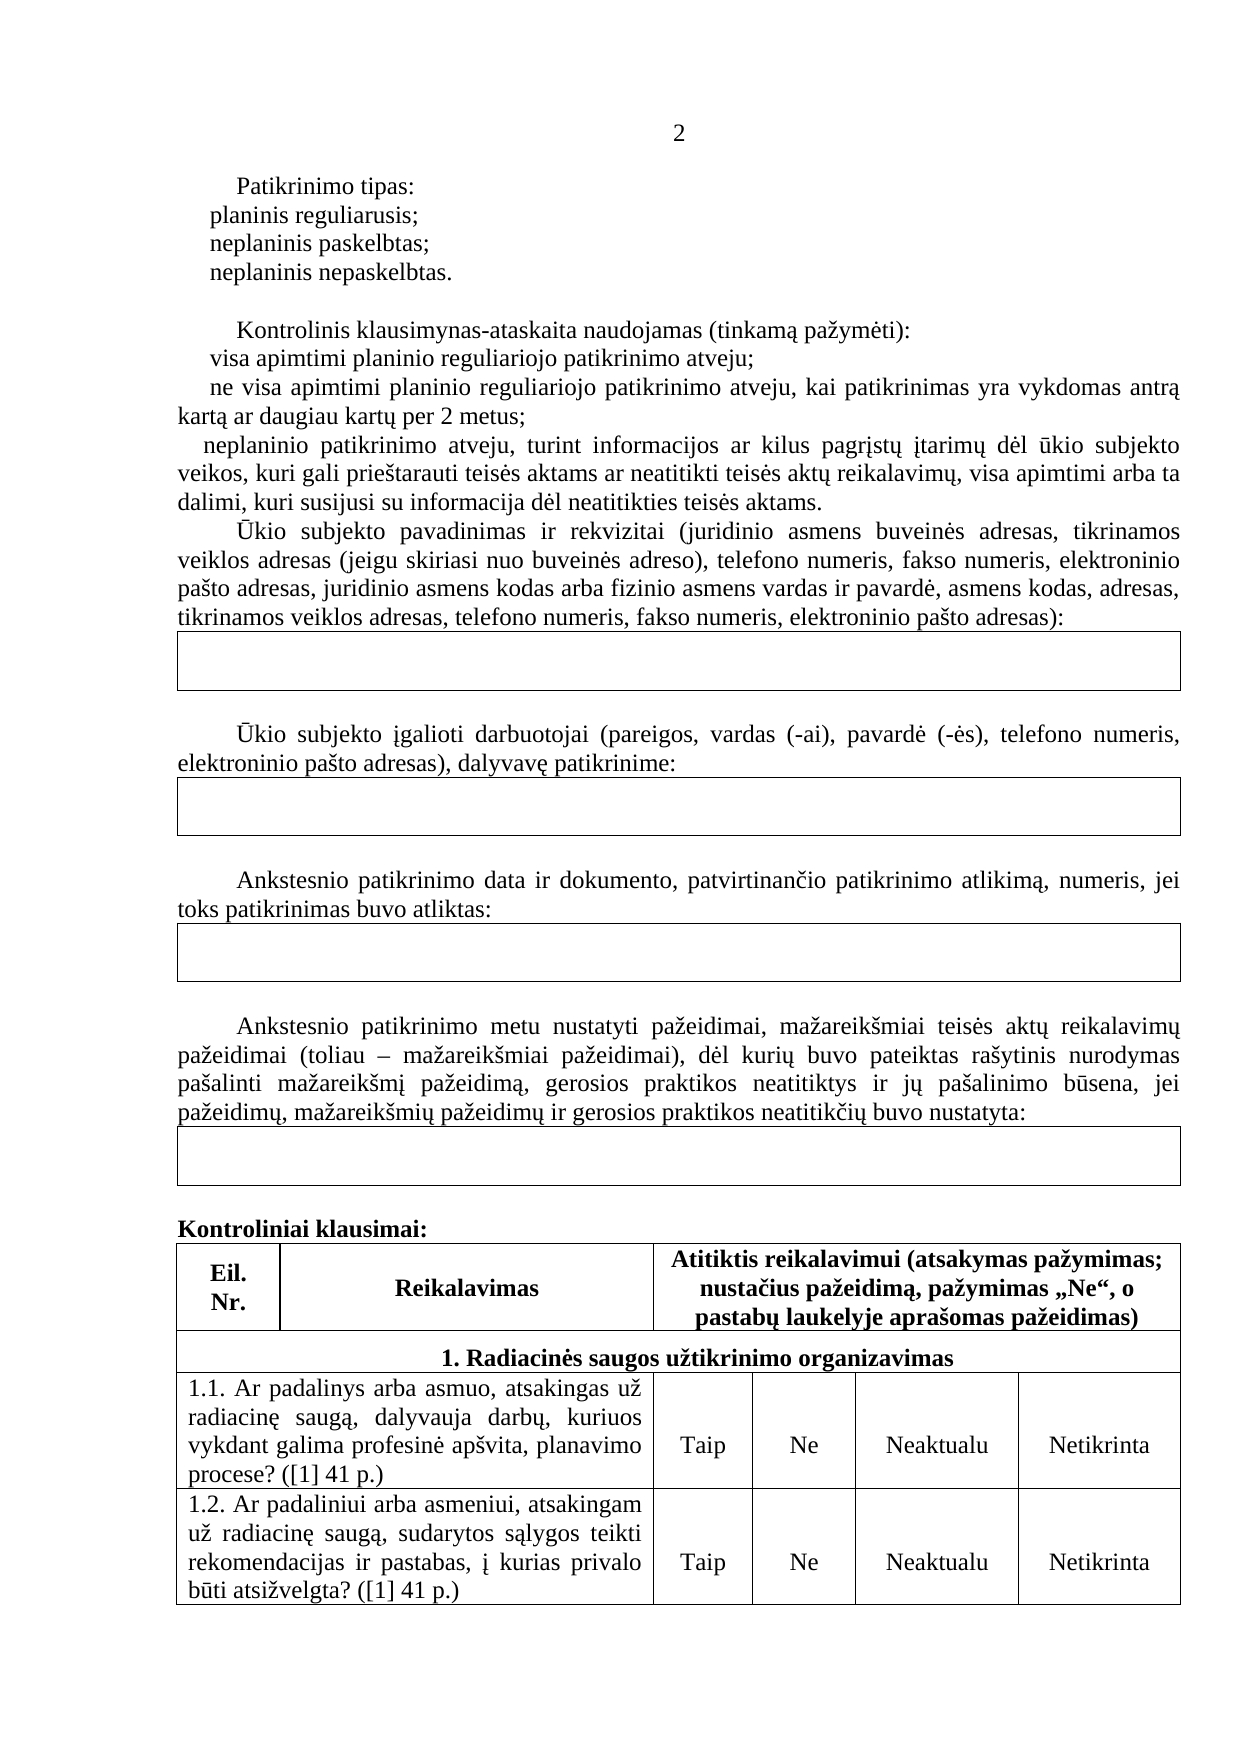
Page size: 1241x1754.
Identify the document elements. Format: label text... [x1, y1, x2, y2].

text Kontroliniai klausimai: [177, 1214, 1181, 1243]
text Ankstesnio patikrinimo data ir dokumento, patvirtinančio patikrinimo atlikimą, numeris, jei toks patikrinimas buvo atliktas: [177, 865, 1181, 923]
text visa apimtimi planinio reguliariojo patikrinimo atveju; [177, 343, 1181, 372]
table_cell Ne [753, 1489, 855, 1604]
table_cell Ne [753, 1373, 855, 1488]
table_cell 1. Radiacinės saugos užtikrinimo organizavimas [177, 1331, 1180, 1372]
table_header [178, 924, 1180, 981]
table_header [178, 1127, 1180, 1184]
text Ūkio subjekto įgalioti darbuotojai (pareigos, vardas (-ai), pavardė (-ės), telefono numeris, elektroninio pašto adresas), dalyvavę patikrinime: [177, 719, 1181, 777]
table_header [178, 632, 1180, 689]
table_cell Neaktualu [856, 1373, 1018, 1488]
table_cell Taip [654, 1489, 752, 1604]
text Ūkio subjekto pavadinimas ir rekvizitai (juridinio asmens buveinės adresas, tikrinamos veiklos adresas (jeigu skiriasi nuo buveinės adreso), telefono numeris, fakso numeris, elektroninio pašto adresas, juridinio asmens kodas arba fizinio asmens vardas ir pavardė, asmens kodas, adresas, tikrinamos veiklos adresas, telefono numeris, fakso numeris, elektroninio pašto adresas): [177, 516, 1181, 631]
text Kontrolinis klausimynas-ataskaita naudojamas (tinkamą pažymėti): [177, 315, 1181, 343]
text neplaninis nepaskelbtas. [177, 257, 1181, 286]
table_header [178, 778, 1180, 835]
table_cell 1.1. Ar padalinys arba asmuo, atsakingas už radiacinę saugą, dalyvauja darbų, kuriuos vykdant galima profesinė apšvita, planavimo procese? ([1] 41 p.) [177, 1373, 653, 1488]
text neplaninis paskelbtas; [177, 228, 1181, 257]
table_header Atitiktis reikalavimui (atsakymas pažymimas; nustačius pažeidimą, pažymimas „Ne“, o pastabų laukelyje aprašomas pažeidimas) [654, 1244, 1180, 1330]
text ne visa apimtimi planinio reguliariojo patikrinimo atveju, kai patikrinimas yra vykdomas antrą kartą ar daugiau kartų per 2 metus; [177, 372, 1181, 430]
table_cell Neaktualu [856, 1489, 1018, 1604]
table_header Reikalavimas [281, 1244, 653, 1330]
table_cell Netikrinta [1019, 1373, 1180, 1488]
text neplaninio patikrinimo atveju, turint informacijos ar kilus pagrįstų įtarimų dėl ūkio subjekto veikos, kuri gali prieštarauti teisės aktams ar neatitikti teisės aktų reikalavimų, visa apimtimi arba ta dalimi, kuri susijusi su informacija dėl neatitikties teisės aktams. [177, 430, 1181, 516]
table_cell Netikrinta [1019, 1489, 1180, 1604]
table_cell 1.2. Ar padaliniui arba asmeniui, atsakingam už radiacinę saugą, sudarytos sąlygos teikti rekomendacijas ir pastabas, į kurias privalo būti atsižvelgta? ([1] 41 p.) [177, 1489, 653, 1604]
text Ankstesnio patikrinimo metu nustatyti pažeidimai, mažareikšmiai teisės aktų reikalavimų pažeidimai (toliau – mažareikšmiai pažeidimai), dėl kurių buvo pateiktas rašytinis nurodymas pašalinti mažareikšmį pažeidimą, gerosios praktikos neatitiktys ir jų pašalinimo būsena, jei pažeidimų, mažareikšmių pažeidimų ir gerosios praktikos neatitikčių buvo nustatyta: [177, 1011, 1181, 1126]
text Patikrinimo tipas: [177, 171, 1181, 200]
text planinis reguliarusis; [177, 200, 1181, 228]
table_cell Taip [654, 1373, 752, 1488]
table_header Eil. Nr. [177, 1244, 279, 1330]
